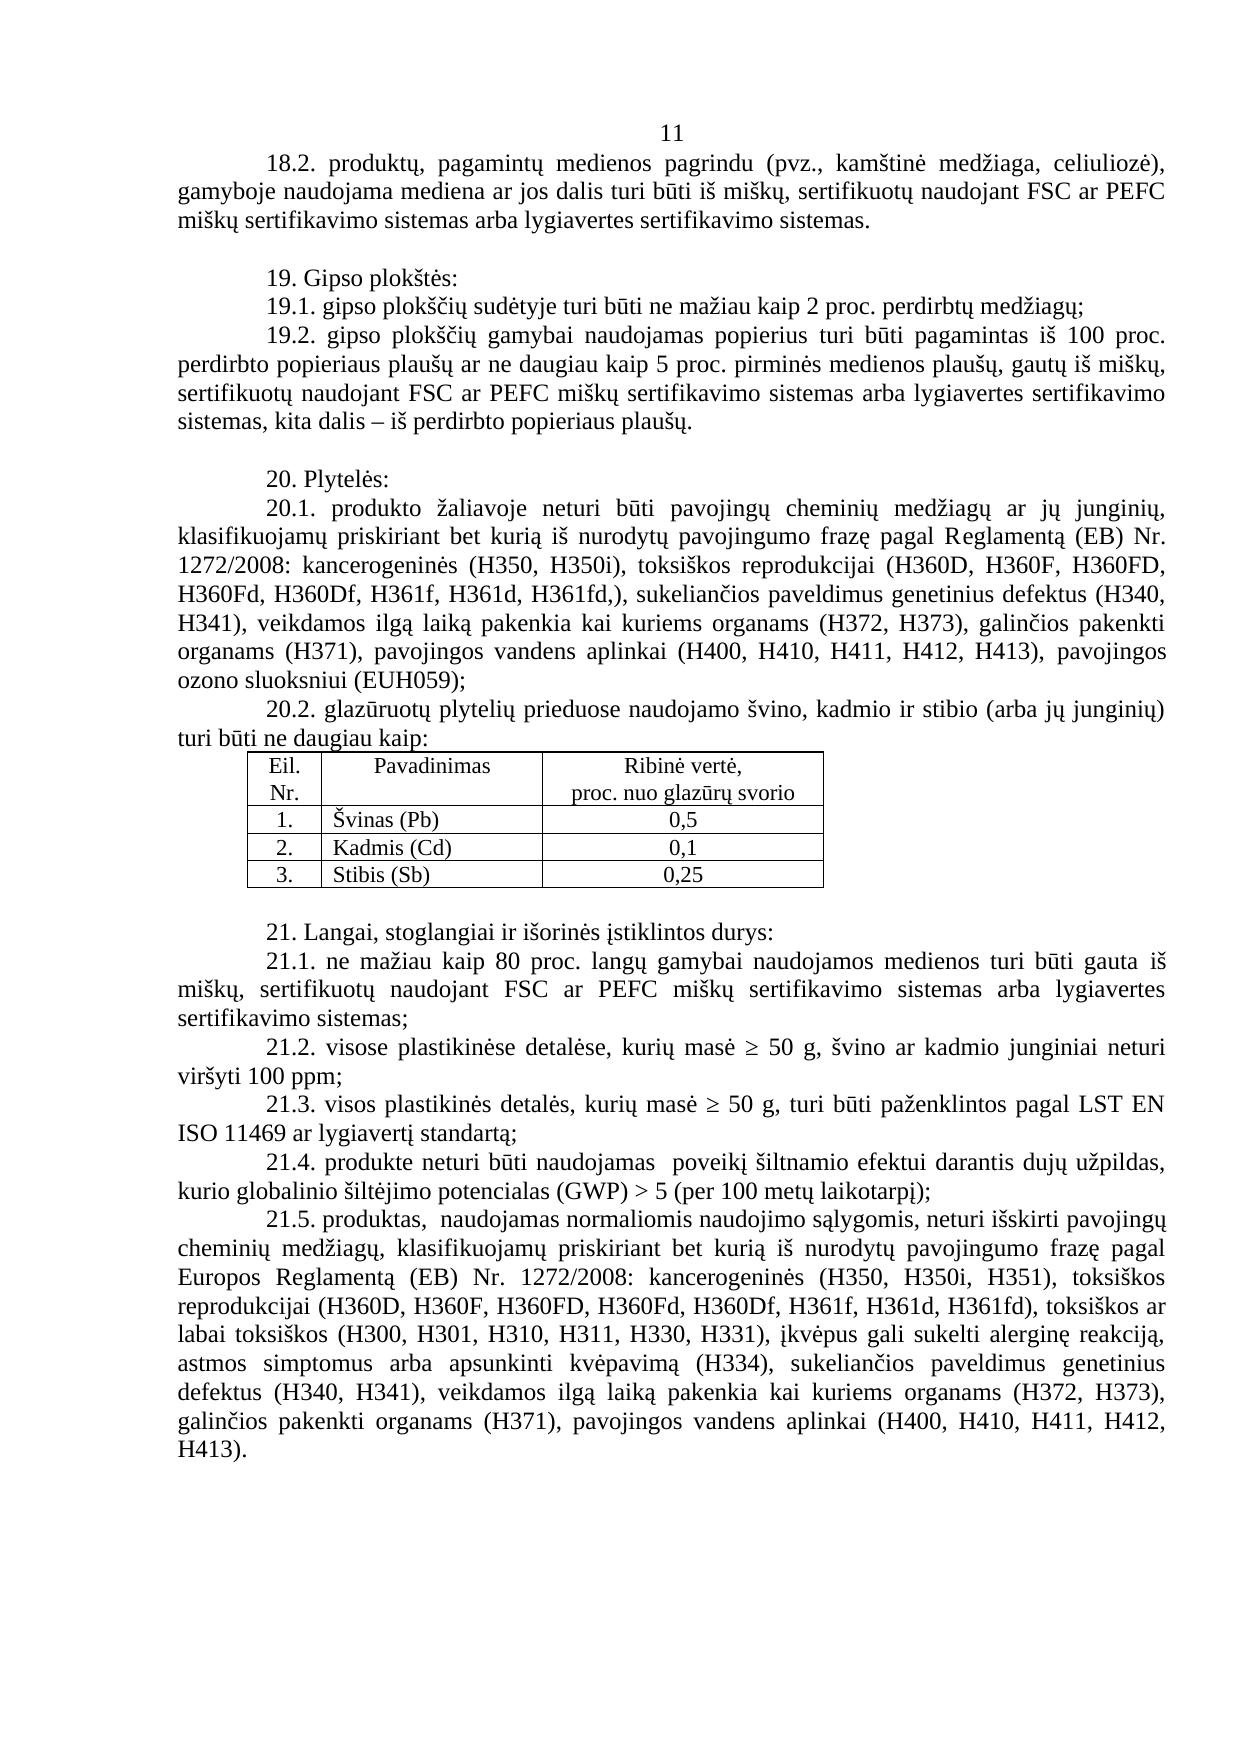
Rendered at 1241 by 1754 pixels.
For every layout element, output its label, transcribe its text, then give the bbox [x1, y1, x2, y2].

text 21.4. produkte neturi būti naudojamas poveikį šiltnamio efektui darantis dujų užpildas, kurio globalinio šiltėjimo potencialas (GWP) > 5 (per 100 metų laikotarpį); [177, 1147, 1166, 1204]
table_cell 0,25 [543, 861, 823, 887]
text 21. Langai, stoglangiai ir išorinės įstiklintos durys: [177, 917, 1166, 946]
table_cell Kadmis (Cd) [322, 834, 542, 860]
table_cell 0,1 [543, 834, 823, 860]
text 21.5. produktas, naudojamas normaliomis naudojimo sąlygomis, neturi išskirti pavojingų cheminių medžiagų, klasifikuojamų priskiriant bet kurią iš nurodytų pavojingumo frazę pagal Europos Reglamentą (EB) Nr. 1272/2008: kancerogeninės (H350, H350i, H351), toksiškos reprodukcijai (H360D, H360F, H360FD, H360Fd, H360Df, H361f, H361d, H361fd), toksiškos ar labai toksiškos (H300, H301, H310, H311, H330, H331), įkvėpus gali sukelti alerginę reakciją, astmos simptomus arba apsunkinti kvėpavimą (H334), sukeliančios paveldimus genetinius defektus (H340, H341), veikdamos ilgą laiką pakenkia kai kuriems organams (H372, H373), galinčios pakenkti organams (H371), pavojingos vandens aplinkai (H400, H410, H411, H412, H413). [177, 1204, 1166, 1463]
table_header Pavadinimas [322, 753, 542, 805]
text 20.2. glazūruotų plytelių prieduose naudojamo švino, kadmio ir stibio (arba jų junginių) turi būti ne daugiau kaip: [177, 694, 1166, 751]
text 21.1. ne mažiau kaip 80 proc. langų gamybai naudojamos medienos turi būti gauta iš miškų, sertifikuotų naudojant FSC ar PEFC miškų sertifikavimo sistemas arba lygiavertes sertifikavimo sistemas; [177, 946, 1166, 1032]
text 19.1. gipso plokščių sudėtyje turi būti ne mažiau kaip 2 proc. perdirbtų medžiagų; [177, 291, 1166, 320]
table_cell Švinas (Pb) [322, 806, 542, 832]
text 19. Gipso plokštės: [177, 263, 1166, 291]
table_header Ribinė vertė, proc. nuo glazūrų svorio [543, 753, 823, 805]
table_cell Stibis (Sb) [322, 861, 542, 887]
text 18.2. produktų, pagamintų medienos pagrindu (pvz., kamštinė medžiaga, celiuliozė), gamyboje naudojama mediena ar jos dalis turi būti iš miškų, sertifikuotų naudojant FSC ar PEFC miškų sertifikavimo sistemas arba lygiavertes sertifikavimo sistemas. [177, 148, 1166, 234]
text 21.3. visos plastikinės detalės, kurių masė ≥ 50 g, turi būti paženklintos pagal LST EN ISO 11469 ar lygiavertį standartą; [177, 1089, 1166, 1147]
table_header Eil. Nr. [248, 753, 321, 805]
table_cell 0,5 [543, 806, 823, 832]
table_cell 3. [248, 861, 321, 887]
text 19.2. gipso plokščių gamybai naudojamas popierius turi būti pagamintas iš 100 proc. perdirbto popieriaus plaušų ar ne daugiau kaip 5 proc. pirminės medienos plaušų, gautų iš miškų, sertifikuotų naudojant FSC ar PEFC miškų sertifikavimo sistemas arba lygiavertes sertifikavimo sistemas, kita dalis – iš perdirbto popieriaus plaušų. [177, 320, 1166, 435]
text 20. Plytelės: [177, 464, 1166, 493]
text 20.1. produkto žaliavoje neturi būti pavojingų cheminių medžiagų ar jų junginių, klasifikuojamų priskiriant bet kurią iš nurodytų pavojingumo frazę pagal Reglamentą (EB) Nr. 1272/2008: kancerogeninės (H350, H350i), toksiškos reprodukcijai (H360D, H360F, H360FD, H360Fd, H360Df, H361f, H361d, H361fd,), sukeliančios paveldimus genetinius defektus (H340, H341), veikdamos ilgą laiką pakenkia kai kuriems organams (H372, H373), galinčios pakenkti organams (H371), pavojingos vandens aplinkai (H400, H410, H411, H412, H413), pavojingos ozono sluoksniui (EUH059); [177, 493, 1166, 694]
table_cell 1. [248, 806, 321, 832]
table_cell 2. [248, 834, 321, 860]
text 21.2. visose plastikinėse detalėse, kurių masė ≥ 50 g, švino ar kadmio junginiai neturi viršyti 100 ppm; [177, 1032, 1166, 1089]
